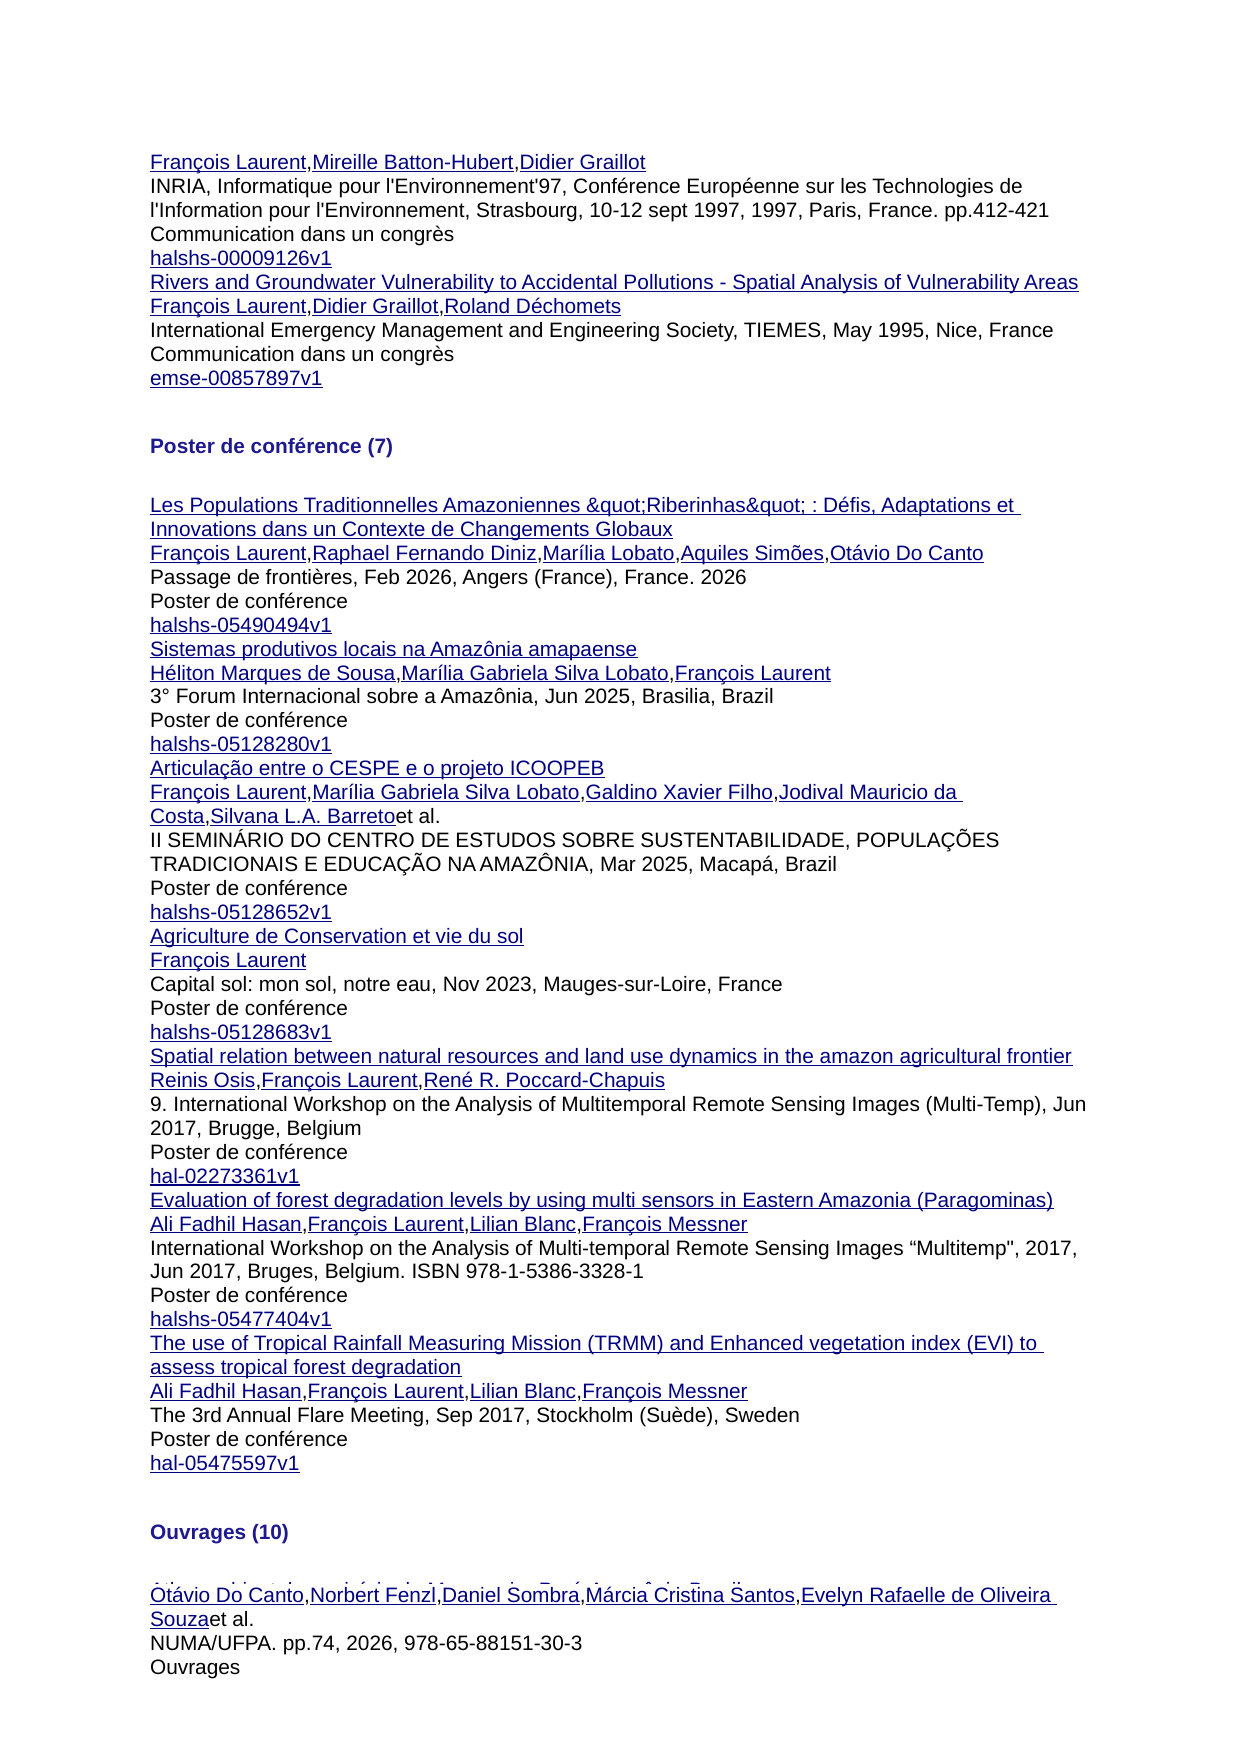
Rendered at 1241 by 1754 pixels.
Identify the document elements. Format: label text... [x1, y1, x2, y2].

table_cell Agriculture de Conservation et vie du sol François Laurent Capital sol: mon sol, notre eau, Nov 2023, Mauges-sur-Loire, France Poster de conférence halshs-05128683v1 [150, 924, 1090, 1044]
subtitle Poster de conférence (7) [150, 434, 1090, 458]
table_cell The use of Tropical Rainfall Measuring Mission (TRMM) and Enhanced vegetation index (EVI) to assess tropical forest degradation Ali Fadhil Hasan,François Laurent,Lilian Blanc,François Messner The 3rd Annual Flare Meeting, Sep 2017, Stockholm (Suède), Sweden Poster de conférence hal-05475597v1 [150, 1331, 1090, 1475]
table_header Les Populations Traditionnelles Amazoniennes &quot;Riberinhas&quot; : Défis, Adaptations et Innovations dans un Contexte de Changements Globaux François Laurent,Raphael Fernando Diniz,Marília Lobato,Aquiles Simões,Otávio Do Canto Passage de frontières, Feb 2026, Angers (France), France. 2026 Poster de conférence halshs-05490494v1 [150, 493, 1090, 636]
table_cell Evaluation of forest degradation levels by using multi sensors in Eastern Amazonia (Paragominas) Ali Fadhil Hasan,François Laurent,Lilian Blanc,François Messner International Workshop on the Analysis of Multi-temporal Remote Sensing Images “Multitemp", 2017, Jun 2017, Bruges, Belgium. ISBN 978-1-5386-3328-1 Poster de conférence halshs-05477404v1 [150, 1188, 1090, 1331]
table_cell Articulação entre o CESPE e o projeto ICOOPEB François Laurent,Marília Gabriela Silva Lobato,Galdino Xavier Filho,Jodival Mauricio da Costa,Silvana L.A. Barretoet al. II SEMINÁRIO DO CENTRO DE ESTUDOS SOBRE SUSTENTABILIDADE, POPULAÇÕES TRADICIONAIS E EDUCAÇÃO NA AMAZÔNIA, Mar 2025, Macapá, Brazil Poster de conférence halshs-05128652v1 [150, 756, 1090, 924]
table_cell Sistemas produtivos locais na Amazônia amapaense Héliton Marques de Sousa,Marília Gabriela Silva Lobato,François Laurent 3° Forum Internacional sobre a Amazônia, Jun 2025, Brasilia, Brazil Poster de conférence halshs-05128280v1 [150, 636, 1090, 756]
table_cell François Laurent,Mireille Batton-Hubert,Didier Graillot INRIA, Informatique pour l'Environnement'97, Conférence Européenne sur les Technologies de l'Information pour l'Environnement, Strasbourg, 10-12 sept 1997, 1997, Paris, France. pp.412-421 Communication dans un congrès halshs-00009126v1 [150, 150, 1090, 270]
table_cell Rivers and Groundwater Vulnerability to Accidental Pollutions - Spatial Analysis of Vulnerability Areas François Laurent,Didier Graillot,Roland Déchomets International Emergency Management and Engineering Society, TIEMES, May 1995, Nice, France Communication dans un congrès emse-00857897v1 [150, 270, 1090, 389]
table_cell Spatial relation between natural resources and land use dynamics in the amazon agricultural frontier Reinis Osis,François Laurent,René R. Poccard-Chapuis 9. International Workshop on the Analysis of Multitemporal Remote Sensing Images (Multi-Temp), Jun 2017, Brugge, Belgium Poster de conférence hal-02273361v1 [150, 1044, 1090, 1187]
table_header Atlas ambiental: município de Marapanim-Pará-Amazônia-Brasil Otávio Do Canto,Norbert Fenzl,Daniel Sombra,Márcia Cristina Santos,Evelyn Rafaelle de Oliveira Souzaet al. NUMA/UFPA. pp.74, 2026, 978-65-88151-30-3 Ouvrages halshs-05485976v1 [150, 1578, 1090, 1679]
subtitle Ouvrages (10) [150, 1520, 1090, 1544]
